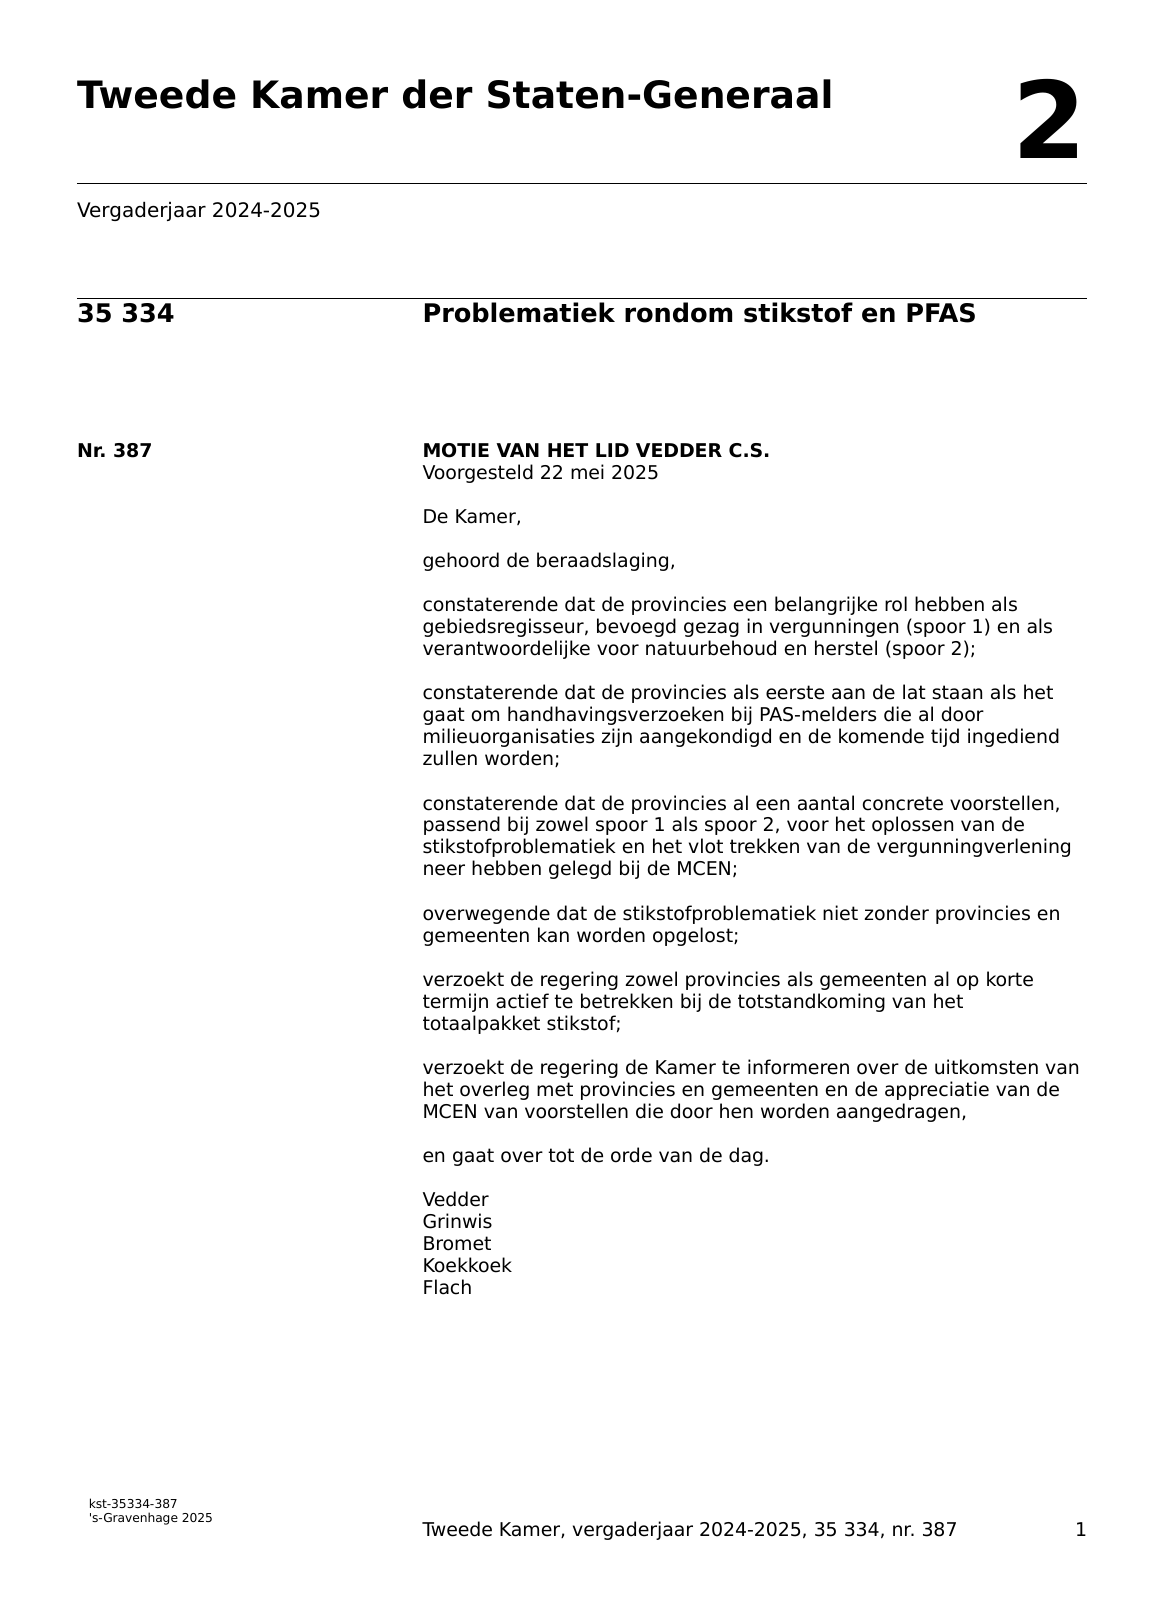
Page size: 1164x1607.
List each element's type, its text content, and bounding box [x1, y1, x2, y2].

text en gaat over tot de orde van de dag. [422, 1145, 1087, 1167]
text De Kamer, [422, 506, 1087, 528]
text verzoekt de regering zowel provincies als gemeenten al op korte termijn actief te betrekken bij de totstandkoming van het totaalpakket stikstof; [422, 969, 1087, 1034]
text Grinwis [422, 1211, 1087, 1233]
text constaterende dat de provincies een belangrijke rol hebben als gebiedsregisseur, bevoegd gezag in vergunningen (spoor 1) en als verantwoordelijke voor natuurbehoud en herstel (spoor 2); [422, 594, 1087, 660]
text Koekkoek [422, 1255, 1087, 1277]
text constaterende dat de provincies al een aantal concrete voorstellen, passend bij zowel spoor 1 als spoor 2, voor het oplossen van de stikstofproblematiek en het vlot trekken van de vergunningverlening neer hebben gelegd bij de MCEN; [422, 792, 1087, 880]
table_cell Vergaderjaar 2024-2025 [77, 184, 1087, 298]
table_header Tweede Kamer der Staten-Generaal [77, 59, 886, 183]
text Bromet [422, 1233, 1087, 1255]
table_header 2 [886, 59, 1087, 183]
text overwegende dat de stikstofproblematiek niet zonder provincies en gemeenten kan worden opgelost; [422, 902, 1087, 946]
text gehoord de beraadslaging, [422, 550, 1087, 572]
text Voorgesteld 22 mei 2025 [422, 462, 1087, 484]
text 's-Gravenhage 2025 [88, 1511, 323, 1525]
text constaterende dat de provincies als eerste aan de lat staan als het gaat om handhavingsverzoeken bij PAS-melders die al door milieuorganisaties zijn aangekondigd en de komende tijd ingediend zullen worden; [422, 682, 1087, 770]
subtitle 35 334 Problematiek rondom stikstof en PFAS [77, 299, 1087, 329]
text Flach [422, 1277, 1087, 1299]
subtitle Nr. 387 MOTIE VAN HET LID VEDDER C.S. [77, 440, 1087, 462]
text Vedder [422, 1189, 1087, 1211]
text verzoekt de regering de Kamer te informeren over de uitkomsten van het overleg met provincies en gemeenten en de appreciatie van de MCEN van voorstellen die door hen worden aangedragen, [422, 1057, 1087, 1123]
text kst-35334-387 [88, 1497, 323, 1511]
